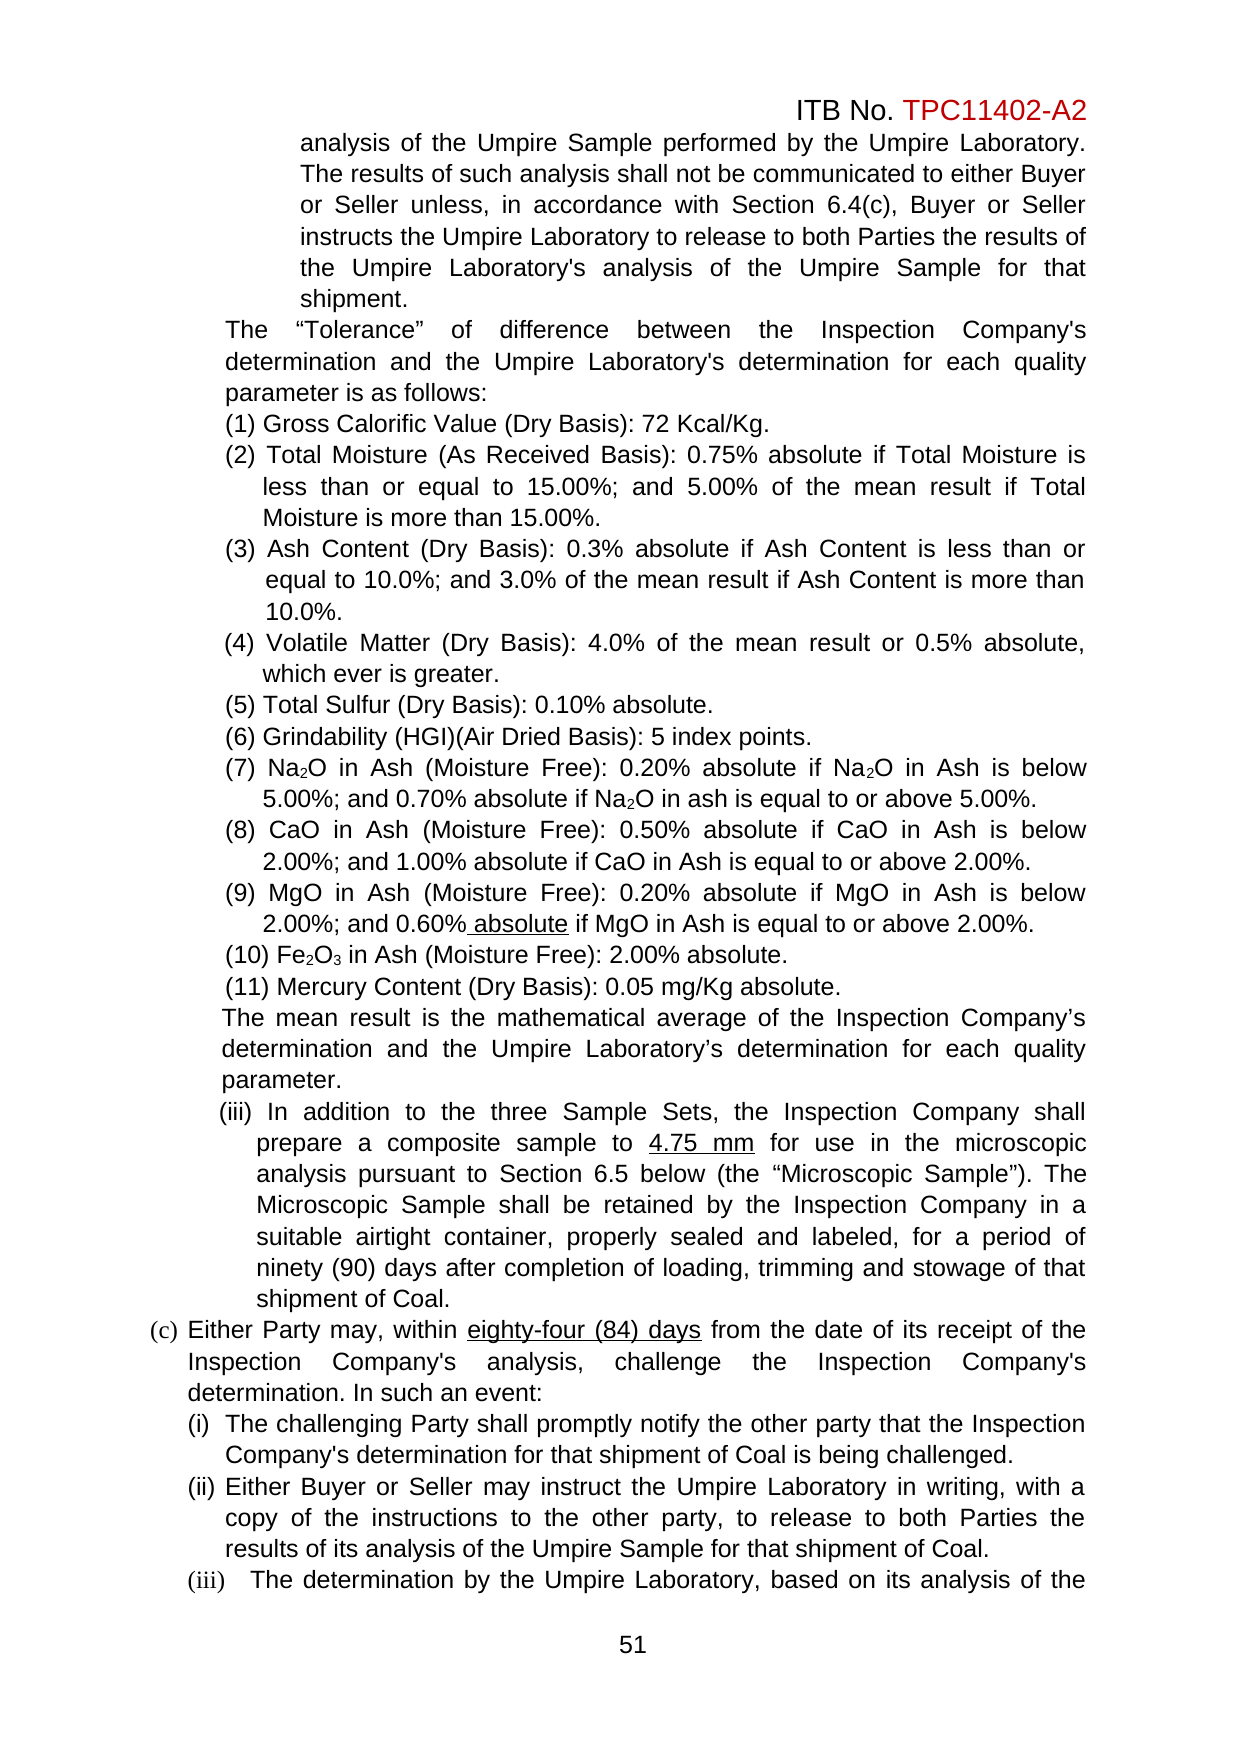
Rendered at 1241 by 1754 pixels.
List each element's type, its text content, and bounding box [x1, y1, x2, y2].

text (10) Fe2O3 in Ash (Moisture Free): 2.00% absolute. [225, 939, 1087, 970]
list Either Party may, within eighty-four (84) days from the date of its receipt of the Inspection Company's analysis, challenge the Inspection Company's determination. In such an event: [150, 1314, 1087, 1407]
text (11) Mercury Content (Dry Basis): 0.05 mg/Kg absolute. [225, 970, 1087, 1001]
text (4) Volatile Matter (Dry Basis): 4.0% of the mean result or 0.5% absolute, which ever is greater. [224, 626, 1087, 689]
text (iii) In addition to the three Sample Sets, the Inspection Company shall prepare a composite sample to 4.75 mm for use in the microscopic analysis pursuant to Section 6.5 below (the “Microscopic Sample”). The Microscopic Sample shall be retained by the Inspection Company in a suitable airtight container, properly sealed and labeled, for a period of ninety (90) days after completion of loading, trimming and stowage of that shipment of Coal. [219, 1095, 1087, 1314]
text (8) CaO in Ash (Moisture Free): 0.50% absolute if CaO in Ash is below 2.00%; and 1.00% absolute if CaO in Ash is equal to or above 2.00%. [225, 814, 1087, 876]
text (6) Grindability (HGI)(Air Dried Basis): 5 index points. [225, 720, 1087, 751]
text (9) MgO in Ash (Moisture Free): 0.20% absolute if MgO in Ash is below 2.00%; and 0.60% absolute if MgO in Ash is equal to or above 2.00%. [225, 876, 1087, 939]
text (2) Total Moisture (As Received Basis): 0.75% absolute if Total Moisture is less than or equal to 15.00%; and 5.00% of the mean result if Total Moisture is more than 15.00%. [225, 439, 1087, 532]
text (7) Na2O in Ash (Moisture Free): 0.20% absolute if Na2O in Ash is below 5.00%; and 0.70% absolute if Na2O in ash is equal to or above 5.00%. [225, 751, 1087, 814]
text The “Tolerance” of difference between the Inspection Company's determination and the Umpire Laboratory's determination for each quality parameter is as follows: [225, 314, 1087, 407]
list The determination by the Umpire Laboratory, based on its analysis of the [187, 1564, 1087, 1595]
text analysis of the Umpire Sample performed by the Umpire Laboratory. The results of such analysis shall not be communicated to either Buyer or Seller unless, in accordance with Section 6.4(c), Buyer or Seller instructs the Umpire Laboratory to release to both Parties the results of the Umpire Laboratory's analysis of the Umpire Sample for that shipment. [262, 126, 1087, 314]
text (5) Total Sulfur (Dry Basis): 0.10% absolute. [225, 689, 1087, 720]
list Either Buyer or Seller may instruct the Umpire Laboratory in writing, with a copy of the instructions to the other party, to release to both Parties the results of its analysis of the Umpire Sample for that shipment of Coal. [187, 1470, 1087, 1564]
text (3) Ash Content (Dry Basis): 0.3% absolute if Ash Content is less than or equal to 10.0%; and 3.0% of the mean result if Ash Content is more than 10.0%. [225, 532, 1087, 626]
text The mean result is the mathematical average of the Inspection Company’s determination and the Umpire Laboratory’s determination for each quality parameter. [221, 1001, 1087, 1095]
text (1) Gross Calorific Value (Dry Basis): 72 Kcal/Kg. [225, 407, 1087, 439]
list The challenging Party shall promptly notify the other party that the Inspection Company's determination for that shipment of Coal is being challenged. [187, 1407, 1087, 1470]
